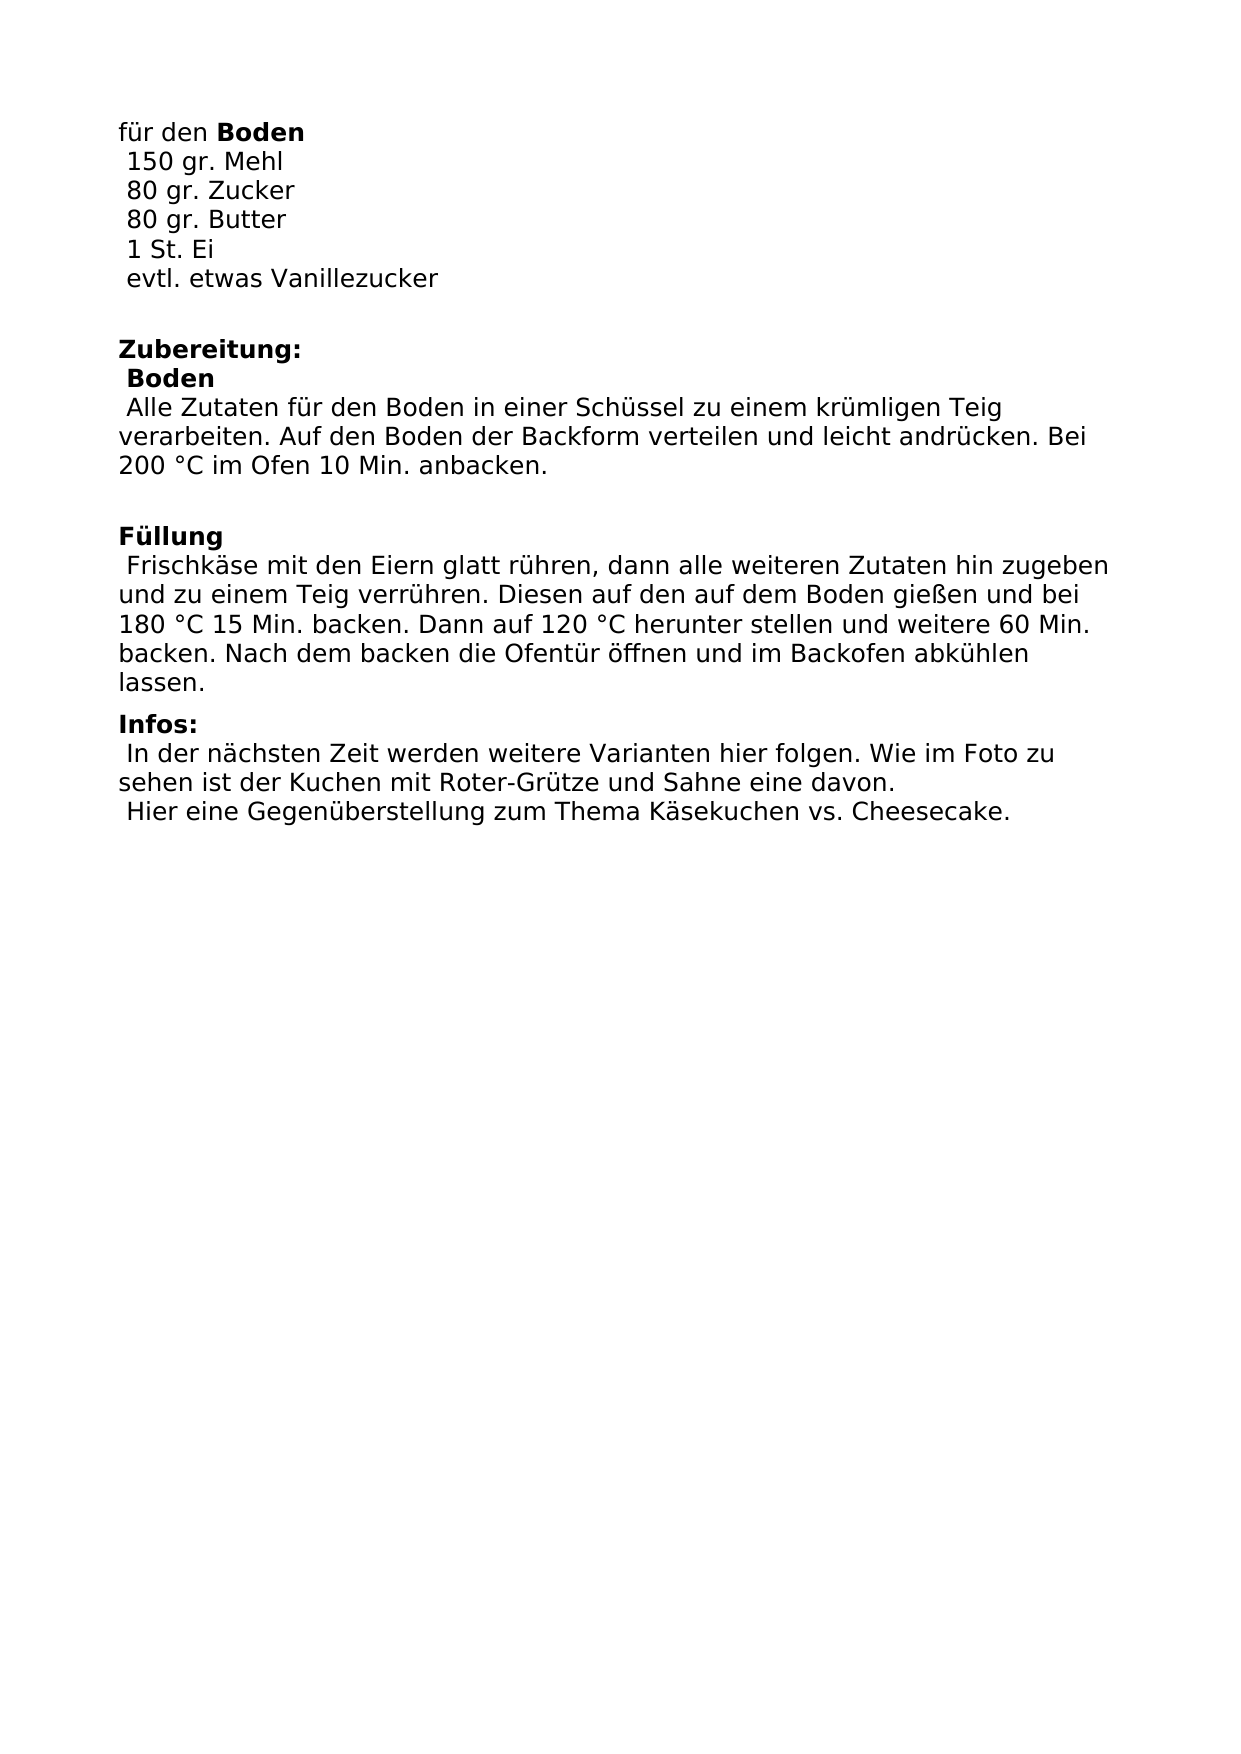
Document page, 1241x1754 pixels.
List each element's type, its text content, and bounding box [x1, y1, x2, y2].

text Infos: In der nächsten Zeit werden weitere Varianten hier folgen. Wie im Foto zu sehen ist der Kuchen mit Roter-Grütze und Sahne eine davon. Hier eine Gegenüberstellung zum Thema Käsekuchen vs. Cheesecake. [118, 710, 1122, 856]
text für den Boden 150 gr. Mehl 80 gr. Zucker 80 gr. Butter 1 St. Ei evtl. etwas Vanillezucker [118, 118, 1122, 322]
text Zubereitung: Boden Alle Zutaten für den Boden in einer Schüssel zu einem krümligen Teig verarbeiten. Auf den Boden der Backform verteilen und leicht andrücken. Bei 200 °C im Ofen 10 Min. anbacken. [118, 335, 1122, 510]
text Füllung Frischkäse mit den Eiern glatt rühren, dann alle weiteren Zutaten hin zugeben und zu einem Teig verrühren. Diesen auf den auf dem Boden gießen und bei 180 °C 15 Min. backen. Dann auf 120 °C herunter stellen und weitere 60 Min. backen. Nach dem backen die Ofentür öffnen und im Backofen abkühlen lassen. [118, 522, 1122, 697]
